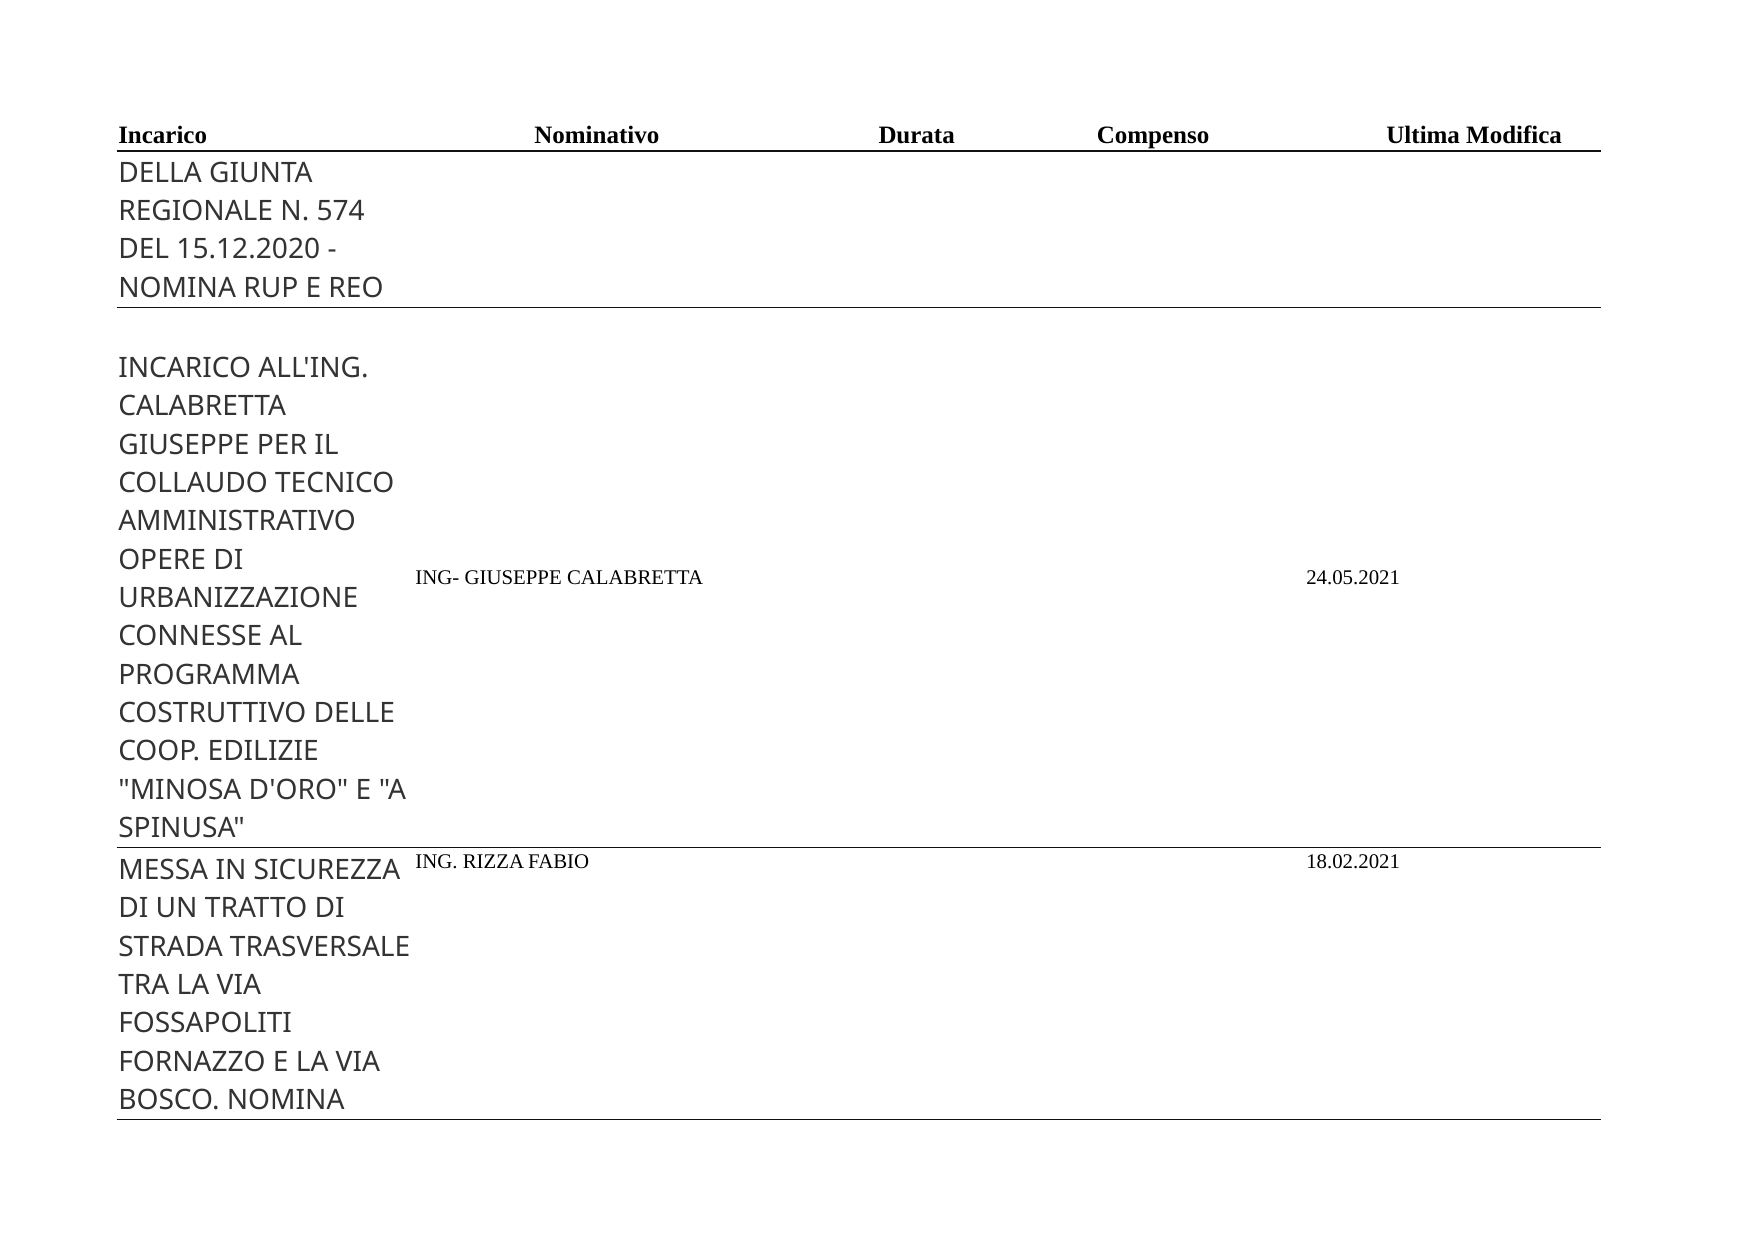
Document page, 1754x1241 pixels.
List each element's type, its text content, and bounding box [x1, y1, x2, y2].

table_cell [1305, 152, 1601, 307]
table_cell ING. RIZZA FABIO [414, 848, 711, 1119]
table_cell [711, 848, 1007, 1119]
table_header Compenso [1095, 118, 1384, 150]
table_cell ING- GIUSEPPE CALABRETTA [414, 308, 711, 847]
table_cell [1008, 152, 1304, 307]
table_cell [1008, 308, 1304, 847]
table_header Nominativo [533, 118, 877, 150]
table_cell [414, 152, 711, 307]
table_header Ultima Modifica [1385, 118, 1601, 150]
table_cell 18.02.2021 [1305, 848, 1601, 1119]
table_cell [711, 308, 1007, 847]
table_cell [711, 152, 1007, 307]
table_header Incarico [117, 118, 533, 150]
table_header Durata [877, 118, 1095, 150]
table_cell 24.05.2021 [1305, 308, 1601, 847]
table_cell [1008, 848, 1304, 1119]
